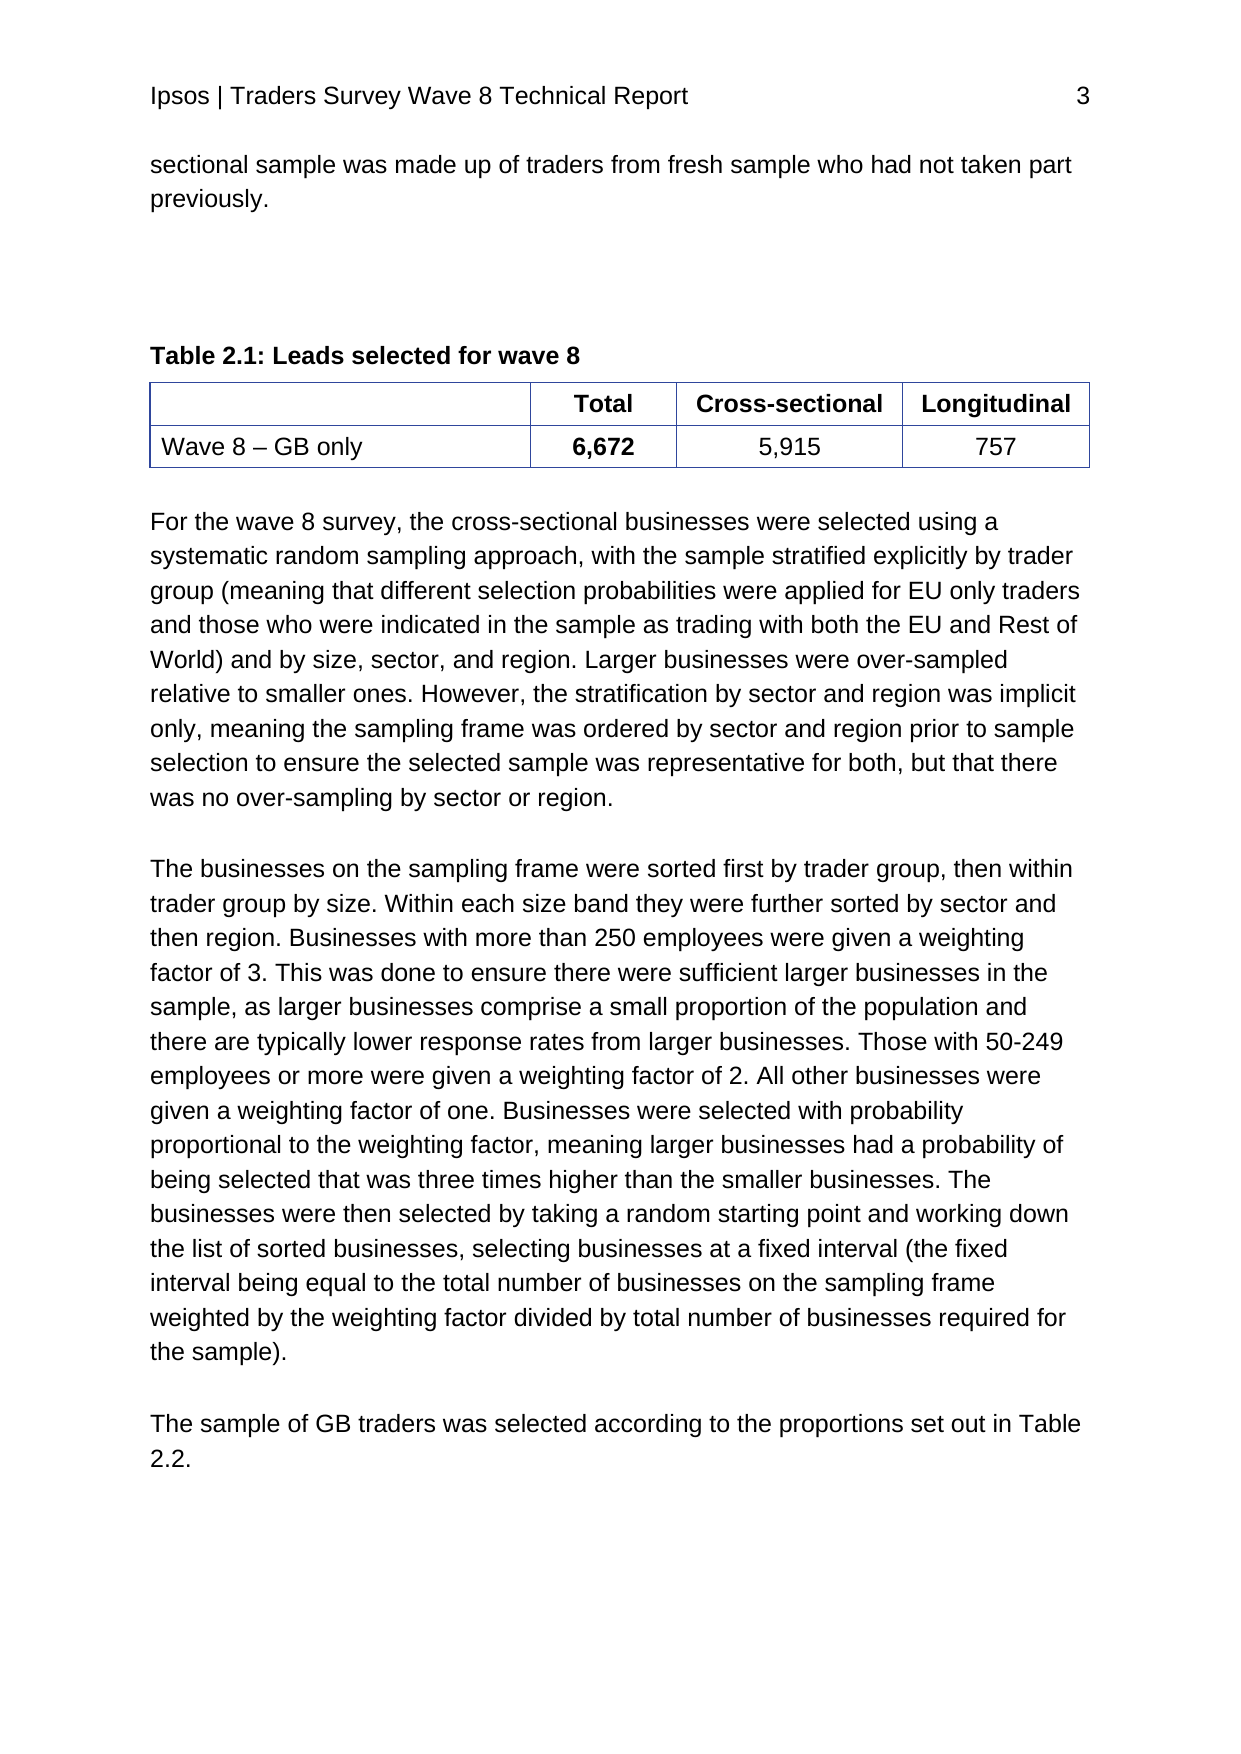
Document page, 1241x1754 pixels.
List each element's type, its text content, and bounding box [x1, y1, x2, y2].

table_cell Wave 8 – GB only [151, 426, 530, 467]
table_cell 757 [903, 426, 1089, 467]
text For the wave 8 survey, the cross-sectional businesses were selected using a systematic random sampling approach, with the sample stratified explicitly by trader group (meaning that different selection probabilities were applied for EU only traders and those who were indicated in the sample as trading with both the EU and Rest of World) and by size, sector, and region. Larger businesses were over-sampled relative to smaller ones. However, the stratification by sector and region was implicit only, meaning the sampling frame was ordered by sector and region prior to sample selection to ensure the selected sample was representative for both, but that there was no over-sampling by sector or region. [150, 507, 1090, 811]
table_header [151, 383, 530, 424]
table_header Total [531, 383, 676, 424]
text sectional sample was made up of traders from fresh sample who had not taken part previously. [150, 150, 1090, 213]
table_cell 6,672 [531, 426, 676, 467]
table_header Cross-sectional [677, 383, 902, 424]
text The sample of GB traders was selected according to the proportions set out in Table 2.2. [150, 1409, 1090, 1472]
text Table 2.1: Leads selected for wave 8 [150, 341, 854, 370]
table_header Longitudinal [903, 383, 1089, 424]
text The businesses on the sampling frame were sorted first by trader group, then within trader group by size. Within each size band they were further sorted by sector and then region. Businesses with more than 250 employees were given a weighting factor of 3. This was done to ensure there were sufficient larger businesses in the sample, as larger businesses comprise a small proportion of the population and there are typically lower response rates from larger businesses. Those with 50-249 employees or more were given a weighting factor of 2. All other businesses were given a weighting factor of one. Businesses were selected with probability proportional to the weighting factor, meaning larger businesses had a probability of being selected that was three times higher than the smaller businesses. The businesses were then selected by taking a random starting point and working down the list of sorted businesses, selecting businesses at a fixed interval (the fixed interval being equal to the total number of businesses on the sampling frame weighted by the weighting factor divided by total number of businesses required for the sample). [150, 854, 1090, 1366]
table_cell 5,915 [677, 426, 902, 467]
